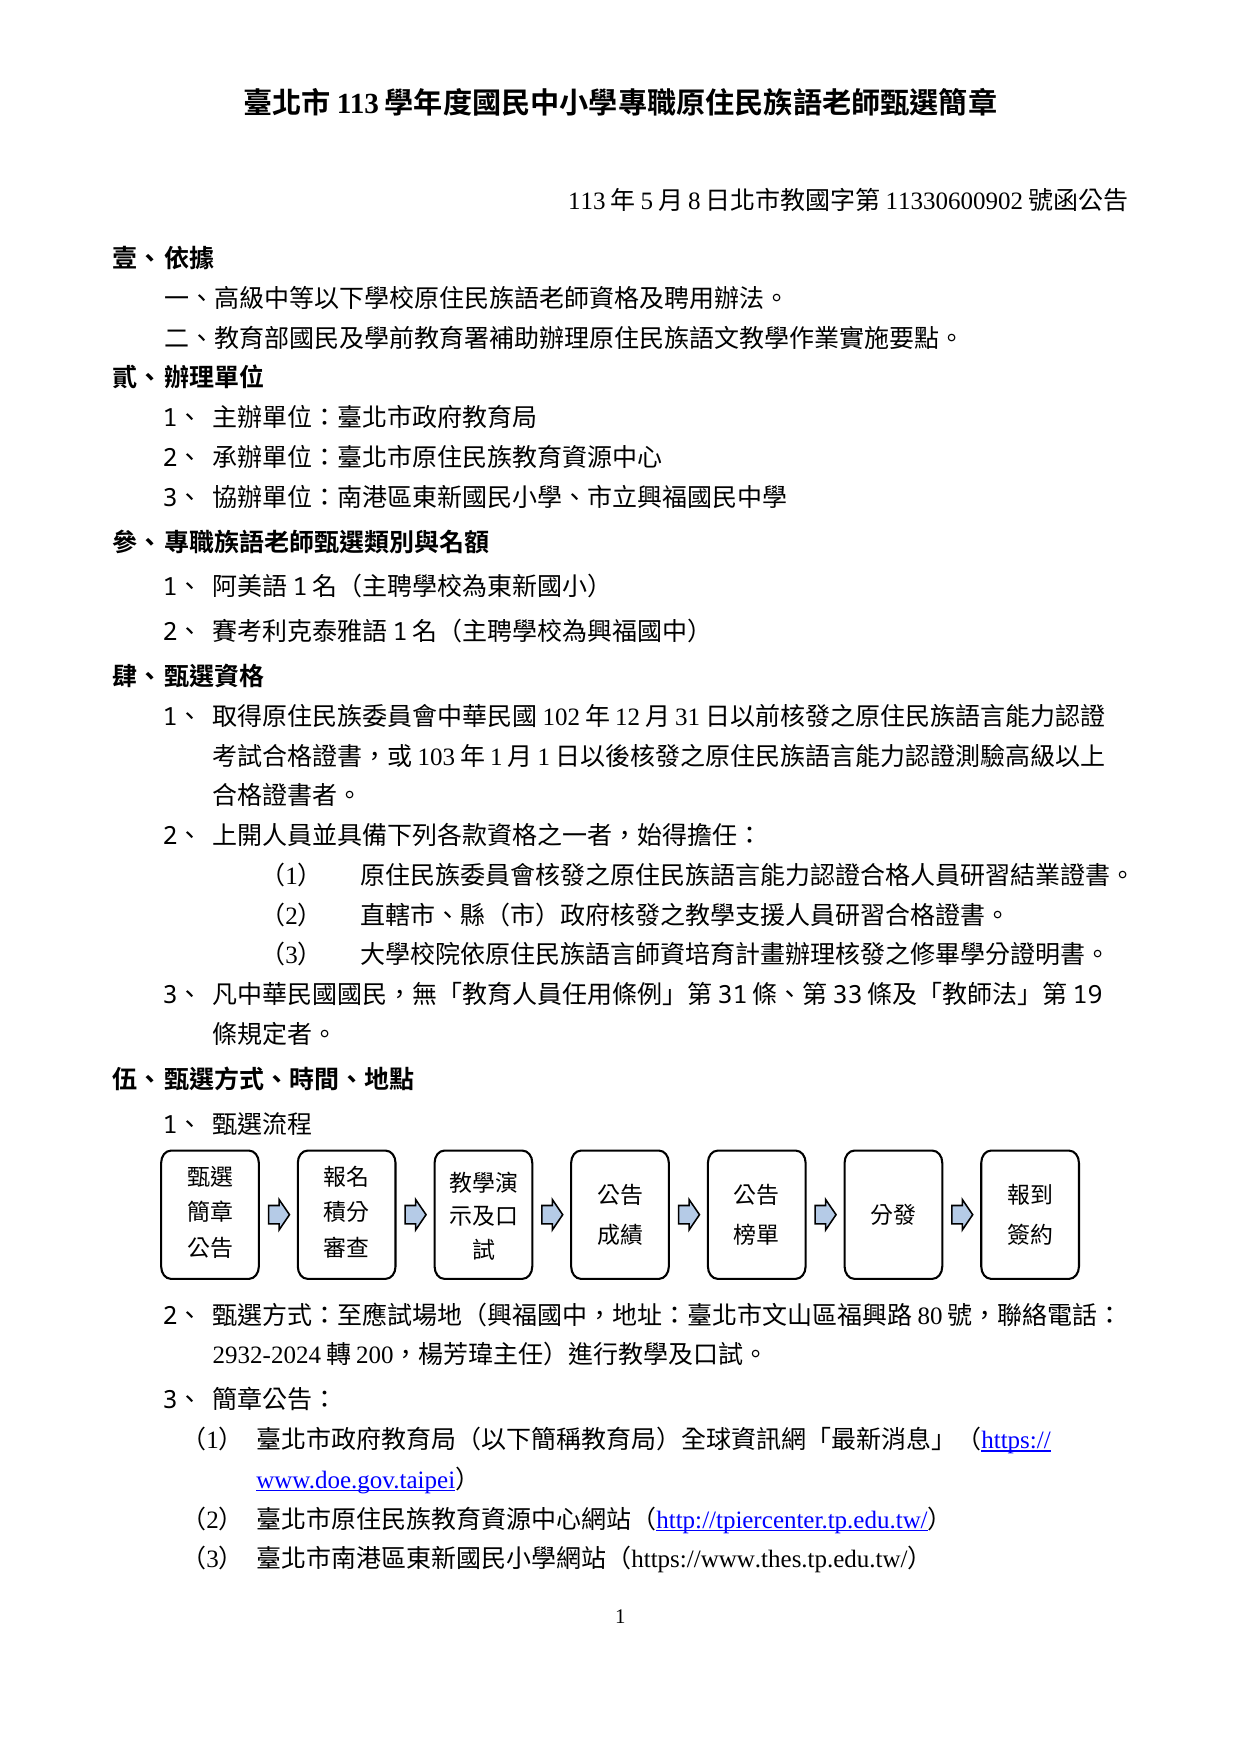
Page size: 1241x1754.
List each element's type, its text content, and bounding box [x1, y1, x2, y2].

list 原住民族委員會核發之原住民族語言能力認證合格人員研習結業證書。 [260, 855, 1128, 892]
text 臺北市113學年度國民中小學專職原住民族語老師甄選簡章 [112, 80, 1128, 122]
list 甄選方式、時間、地點 [112, 1059, 1128, 1096]
list 依據 [112, 238, 1128, 275]
list 專職族語老師甄選類別與名額 [112, 522, 1128, 558]
list 辦理單位 [112, 358, 1128, 394]
text 一、高級中等以下學校原住民族語老師資格及聘用辦法。 [164, 278, 1128, 314]
list 臺北市政府教育局（以下簡稱教育局）全球資訊網「最新消息」（https://www.doe.gov.taipei） [181, 1419, 1128, 1496]
list 臺北市南港區東新國民小學網站（https://www.thes.tp.edu.tw/） [181, 1539, 1128, 1575]
list 簡章公告： [162, 1380, 1128, 1416]
list 大學校院依原住民族語言師資培育計畫辦理核發之修畢學分證明書。 [260, 935, 1128, 971]
list 阿美語1名（主聘學校為東新國小） [162, 567, 1128, 603]
list 甄選流程 [162, 1104, 1128, 1140]
list 取得原住民族委員會中華民國102年12月31日以前核發之原住民族語言能力認證考試合格證書，或103年1月1日以後核發之原住民族語言能力認證測驗高級以上合格證書者。 [162, 696, 1128, 812]
list 臺北市原住民族教育資源中心網站（http://tpiercenter.tp.edu.tw/） [181, 1499, 1128, 1535]
list 上開人員並具備下列各款資格之一者，始得擔任： [162, 816, 1128, 852]
list 主辦單位：臺北市政府教育局 [162, 398, 1128, 434]
list 直轄市、縣（市）政府核發之教學支援人員研習合格證書。 [260, 895, 1128, 931]
text 二、教育部國民及學前教育署補助辦理原住民族語文教學作業實施要點。 [164, 318, 1128, 354]
list 甄選資格 [112, 656, 1128, 693]
list 賽考利克泰雅語1名（主聘學校為興福國中） [162, 612, 1128, 648]
list 協辦單位：南港區東新國民小學、市立興福國民中學 [162, 477, 1128, 513]
list 承辦單位：臺北市原住民族教育資源中心 [162, 437, 1128, 474]
text 113年5月8日北市教國字第11330600902號函公告 [112, 181, 1128, 217]
list 凡中華民國國民，無「教育人員任用條例」第31條、第33條及「教師法」第19條規定者。 [162, 975, 1128, 1051]
list 甄選方式：至應試場地（興福國中，地址：臺北市文山區福興路80號，聯絡電話：2932-2024轉200，楊芳瑋主任）進行教學及口試。 [162, 1295, 1128, 1371]
